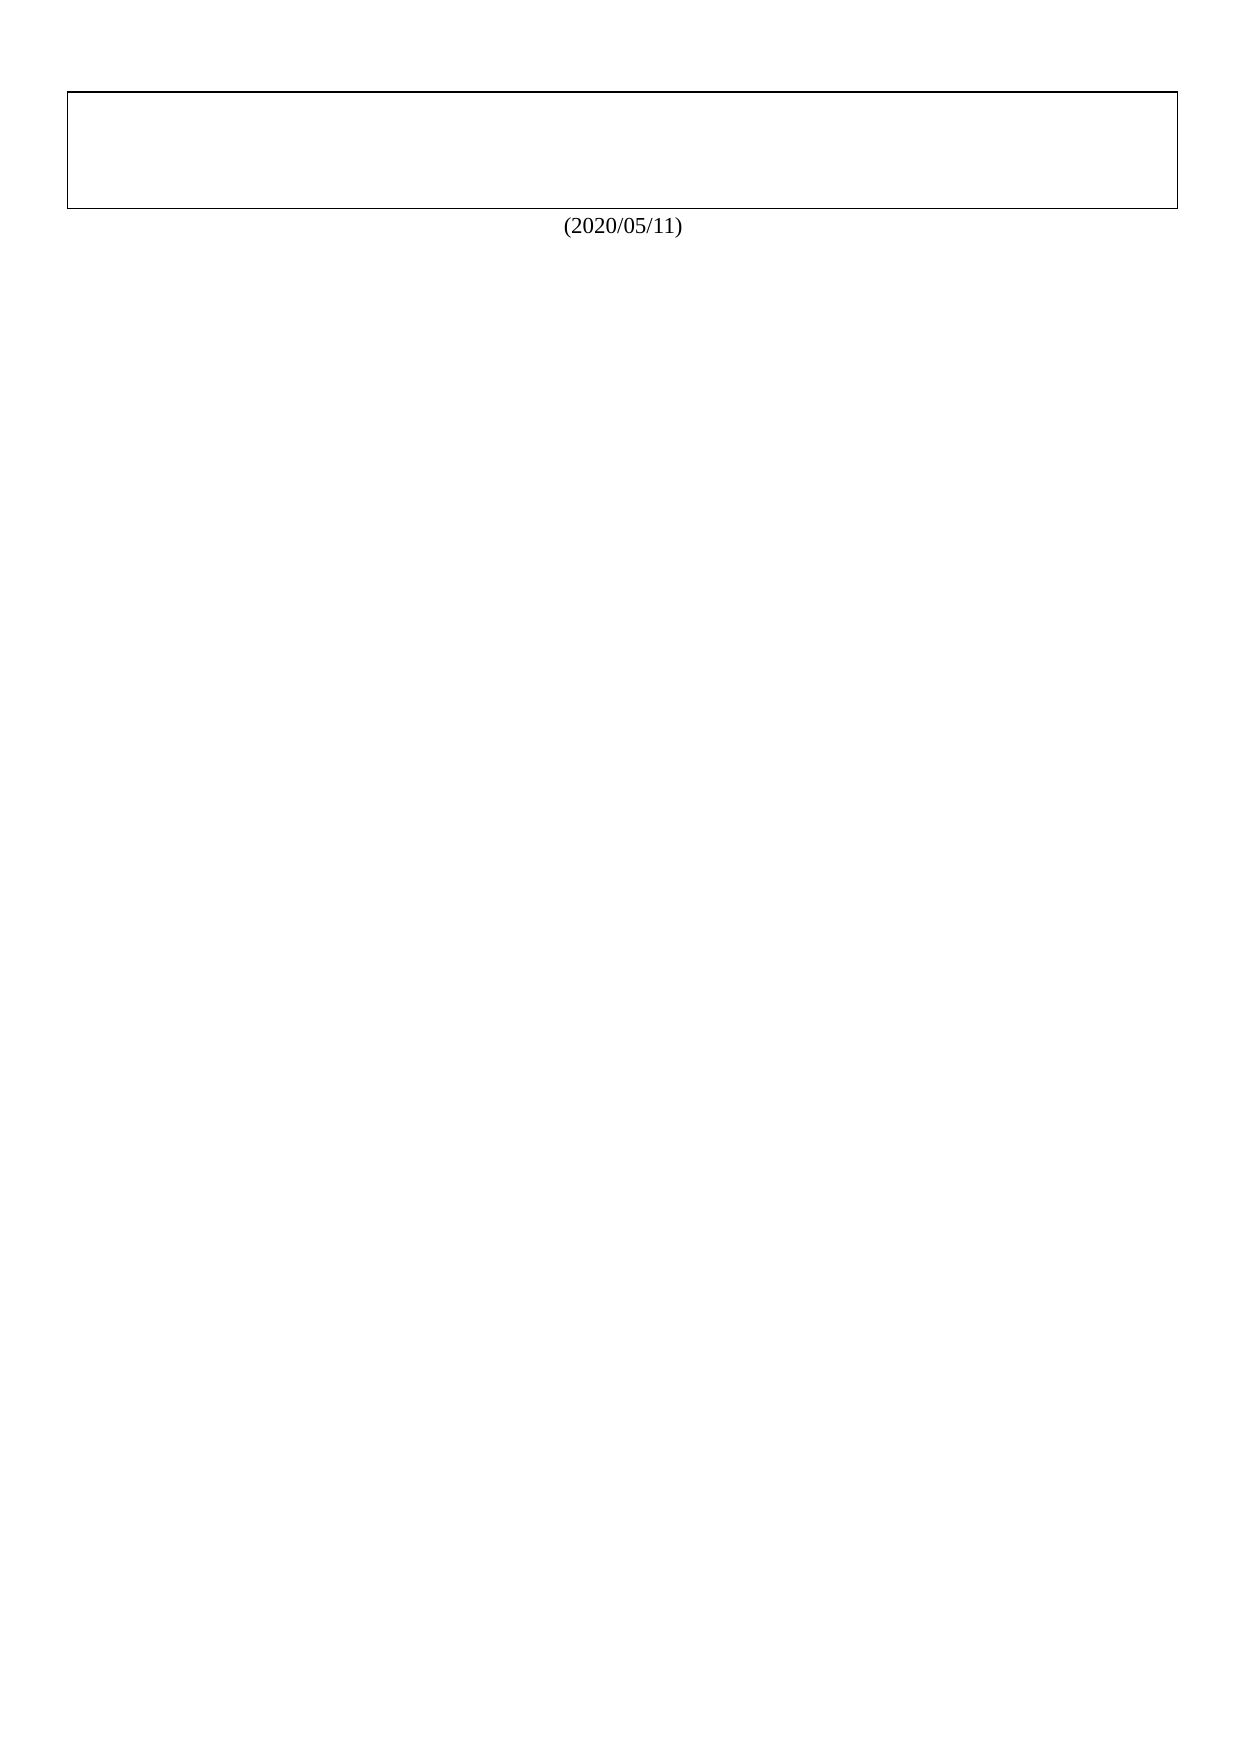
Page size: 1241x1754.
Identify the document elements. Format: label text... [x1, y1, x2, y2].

table_header [68, 93, 1177, 208]
text (2020/05/11) [71, 209, 1181, 243]
